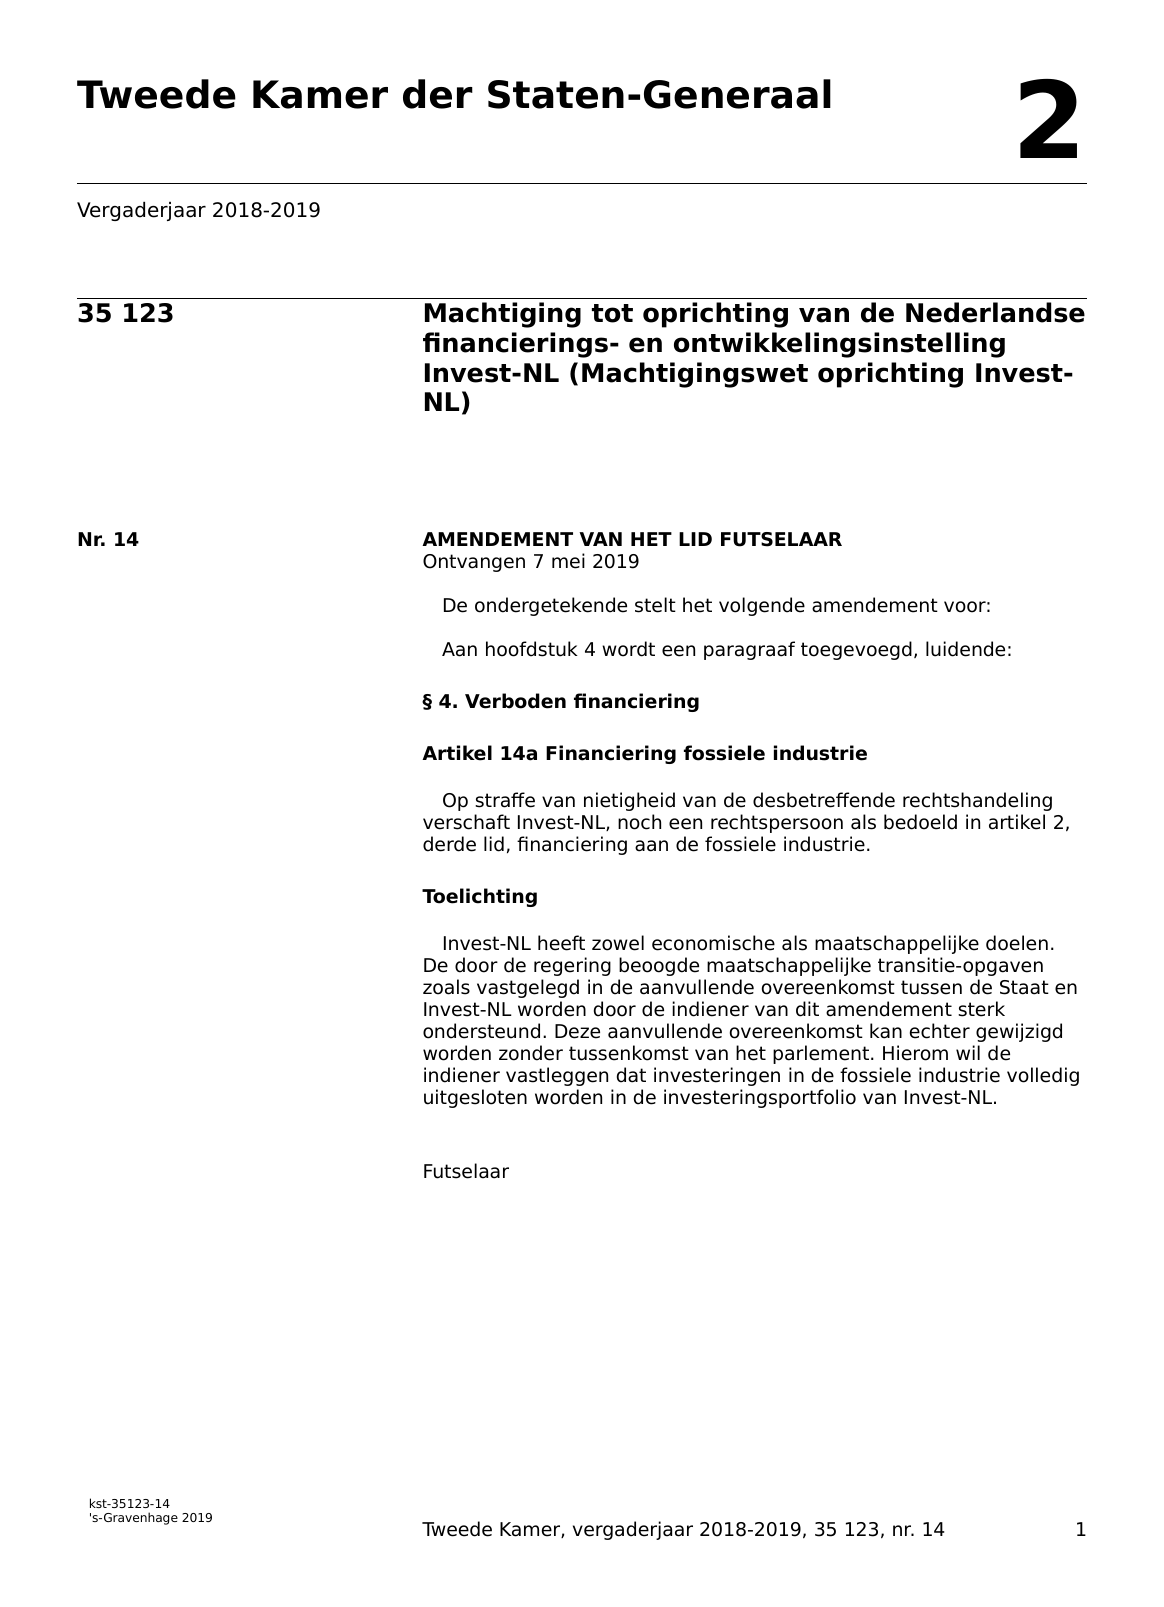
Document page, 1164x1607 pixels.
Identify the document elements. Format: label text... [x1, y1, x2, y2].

text 's-Gravenhage 2019 [88, 1511, 323, 1525]
text Op straffe van nietigheid van de desbetreffende rechtshandeling verschaft Invest-NL, noch een rechtspersoon als bedoeld in artikel 2, derde lid, financiering aan de fossiele industrie. [422, 790, 1087, 856]
text Futselaar [422, 1139, 1087, 1183]
text Ontvangen 7 mei 2019 [422, 551, 1087, 573]
subtitle Toelichting [422, 886, 1087, 908]
subtitle 35 123 Machtiging tot oprichting van de Nederlandse financierings- en ontwikkelingsinstelling Invest-NL (Machtigingswet oprichting Invest-NL) [77, 299, 1087, 418]
subtitle § 4. Verboden financiering [422, 691, 1087, 713]
text De ondergetekende stelt het volgende amendement voor: [422, 595, 1087, 617]
subtitle Artikel 14a Financiering fossiele industrie [422, 743, 1087, 765]
table_cell Vergaderjaar 2018-2019 [77, 184, 1087, 298]
text kst-35123-14 [88, 1497, 323, 1511]
table_header 2 [886, 59, 1087, 183]
table_header Tweede Kamer der Staten-Generaal [77, 59, 886, 183]
subtitle Nr. 14 AMENDEMENT VAN HET LID FUTSELAAR [77, 529, 1087, 551]
text Invest-NL heeft zowel economische als maatschappelijke doelen. De door de regering beoogde maatschappelijke transitie-opgaven zoals vastgelegd in de aanvullende overeenkomst tussen de Staat en Invest-NL worden door de indiener van dit amendement sterk ondersteund. Deze aanvullende overeenkomst kan echter gewijzigd worden zonder tussenkomst van het parlement. Hierom wil de indiener vastleggen dat investeringen in de fossiele industrie volledig uitgesloten worden in de investeringsportfolio van Invest-NL. [422, 933, 1087, 1109]
text Aan hoofdstuk 4 wordt een paragraaf toegevoegd, luidende: [422, 639, 1087, 661]
